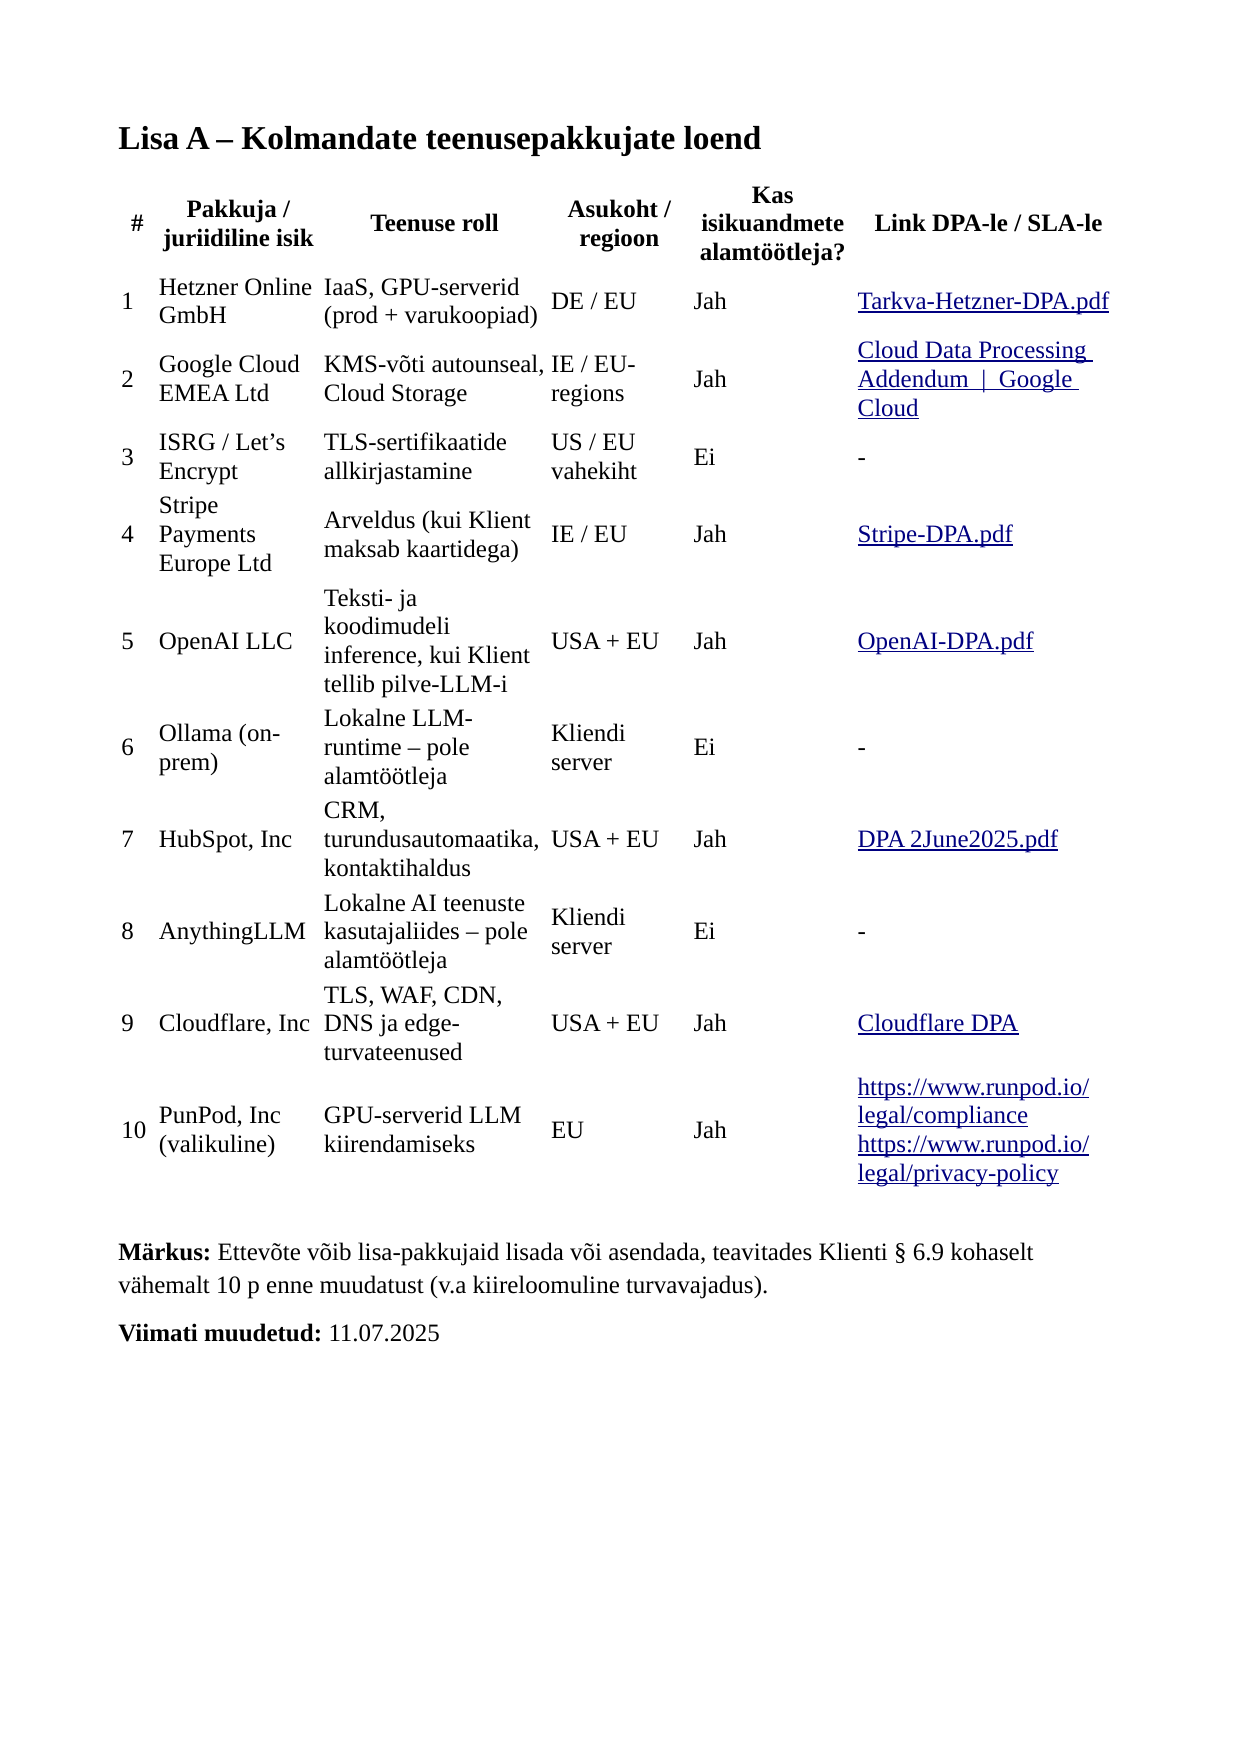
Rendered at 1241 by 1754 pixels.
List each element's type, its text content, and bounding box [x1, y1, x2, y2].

table_cell Tarkva-Hetzner-DPA.pdf [855, 269, 1122, 332]
table_cell 4 [118, 488, 156, 580]
table_cell Stripe Payments Europe Ltd [156, 488, 321, 580]
table_cell Cloudflare DPA [855, 977, 1122, 1069]
table_cell Kliendi server [548, 885, 690, 977]
table_cell Jah [690, 793, 854, 885]
table_cell Arveldus (kui Klient maksab kaartidega) [321, 488, 548, 580]
table_cell Lokalne LLM-runtime – pole alamtöötleja [321, 701, 548, 793]
table_header Asukoht / regioon [548, 177, 690, 269]
table_cell 2 [118, 332, 156, 424]
table_cell EU [548, 1069, 690, 1190]
table_cell Jah [690, 332, 854, 424]
table_cell 7 [118, 793, 156, 885]
table_cell https://www.runpod.io/legal/compliance https://www.runpod.io/legal/privacy-policy [855, 1069, 1122, 1190]
table_cell Ei [690, 701, 854, 793]
table_cell IE / EU [548, 488, 690, 580]
table_cell 5 [118, 580, 156, 701]
table_cell Ollama (on-prem) [156, 701, 321, 793]
table_cell USA + EU [548, 580, 690, 701]
table_cell AnythingLLM [156, 885, 321, 977]
table_cell GPU-serverid LLM kiirendamiseks [321, 1069, 548, 1190]
table_cell TLS-sertifikaatide allkirjastamine [321, 424, 548, 488]
table_cell Jah [690, 488, 854, 580]
table_cell Kliendi server [548, 701, 690, 793]
table_cell OpenAI-DPA.pdf [855, 580, 1122, 701]
table_cell Jah [690, 1069, 854, 1190]
table_cell IaaS, GPU-serverid (prod + varukoopiad) [321, 269, 548, 332]
table_cell 9 [118, 977, 156, 1069]
table_cell HubSpot, Inc [156, 793, 321, 885]
table_header Kas isikuandmete alamtöötleja? [690, 177, 854, 269]
table_header Teenuse roll [321, 177, 548, 269]
table_cell Jah [690, 977, 854, 1069]
table_cell - [855, 701, 1122, 793]
table_cell 6 [118, 701, 156, 793]
table_cell PunPod, Inc (valikuline) [156, 1069, 321, 1190]
table_cell IE / EU-regions [548, 332, 690, 424]
table_cell USA + EU [548, 793, 690, 885]
table_cell Cloudflare, Inc [156, 977, 321, 1069]
table_cell Jah [690, 580, 854, 701]
table_cell 10 [118, 1069, 156, 1190]
text Lisa A – Kolmandate teenusepakkujate loend [118, 118, 1122, 156]
table_header Link DPA-le / SLA-le [855, 177, 1122, 269]
table_cell Google Cloud EMEA Ltd [156, 332, 321, 424]
table_cell CRM, turundusautomaatika, kontaktihaldus [321, 793, 548, 885]
table_cell DPA 2June2025.pdf [855, 793, 1122, 885]
table_cell Stripe-DPA.pdf [855, 488, 1122, 580]
table_cell DE / EU [548, 269, 690, 332]
table_cell - [855, 885, 1122, 977]
table_header # [118, 177, 156, 269]
table_cell 3 [118, 424, 156, 488]
table_cell 8 [118, 885, 156, 977]
table_cell USA + EU [548, 977, 690, 1069]
table_cell TLS, WAF, CDN, DNS ja edge-turvateenused [321, 977, 548, 1069]
table_cell KMS-võti autounseal, Cloud Storage [321, 332, 548, 424]
table_cell US / EU vahekiht [548, 424, 690, 488]
table_cell - [855, 424, 1122, 488]
table_cell Lokalne AI teenuste kasutajaliides – pole alamtöötleja [321, 885, 548, 977]
table_cell Jah [690, 269, 854, 332]
table_header Pakkuja / juriidiline isik [156, 177, 321, 269]
text Märkus: Ettevõte võib lisa-pakkujaid lisada või asendada, teavitades Klienti § 6.9 kohaselt vähemalt 10 p enne muudatust (v.a kiireloomuline turvavajadus). [118, 1237, 1122, 1299]
table_cell Cloud Data Processing Addendum | Google Cloud [855, 332, 1122, 424]
table_cell 1 [118, 269, 156, 332]
table_cell Hetzner Online GmbH [156, 269, 321, 332]
table_cell Ei [690, 424, 854, 488]
table_cell OpenAI LLC [156, 580, 321, 701]
text Viimati muudetud: 11.07.2025 [118, 1318, 1122, 1347]
table_cell Ei [690, 885, 854, 977]
table_cell ISRG / Let’s Encrypt [156, 424, 321, 488]
table_cell Teksti- ja koodimudeli inference, kui Klient tellib pilve-LLM-i [321, 580, 548, 701]
